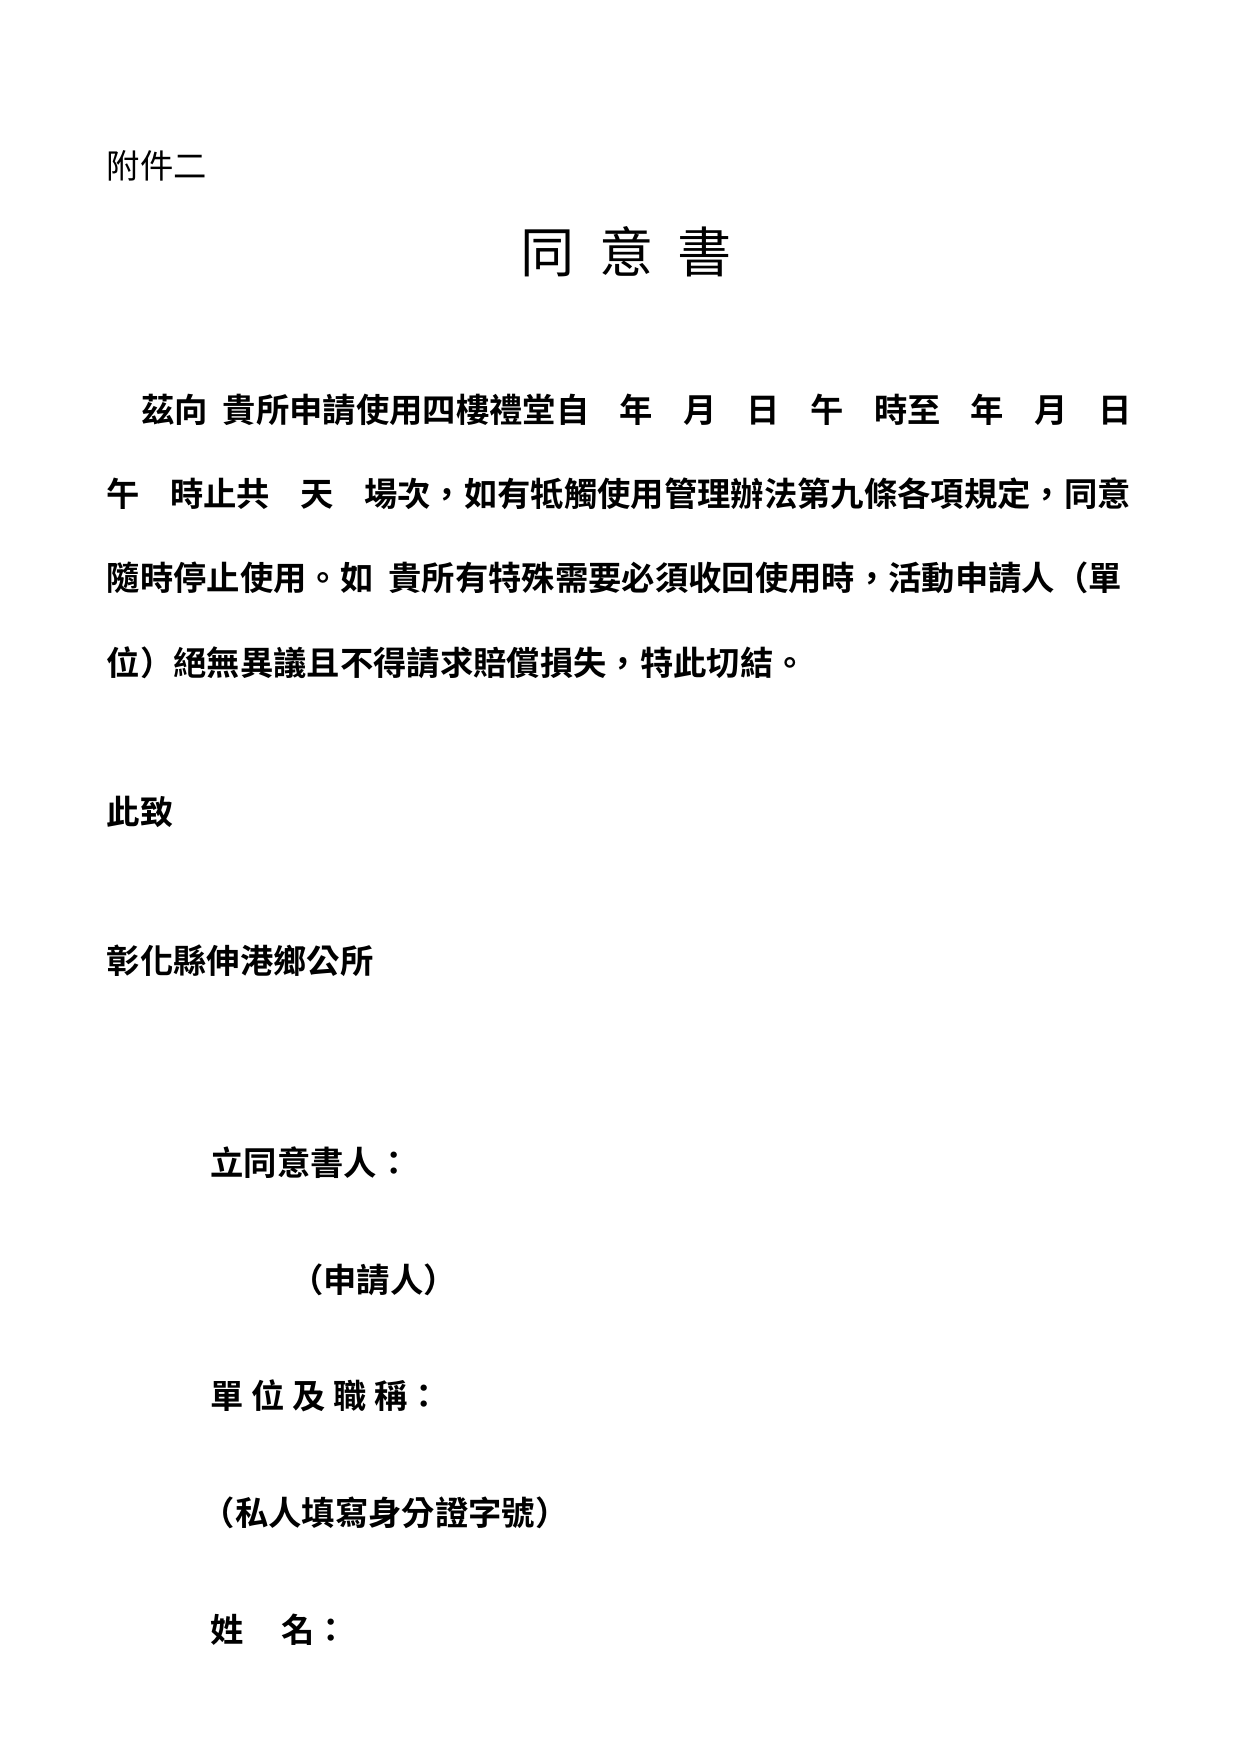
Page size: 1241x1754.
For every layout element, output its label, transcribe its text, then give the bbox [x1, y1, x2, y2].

text 彰化縣伸港鄉公所 [106, 917, 1146, 1002]
text 此致 [106, 768, 1146, 852]
text 立同意書人： [106, 1118, 1146, 1203]
text 茲向 貴所申請使用四樓禮堂自 年 月 日 午 時至 年 月 日 午 時止共 天 場次，如有牴觸使用管理辦法第九條各項規定，同意隨時停止使用。如 貴所有特殊需要必須收回使用時，活動申請人（單位）絕無異議且不得請求賠償損失，特此切結。 [106, 365, 1146, 703]
text 附件二 [106, 122, 1146, 206]
text 姓 名： [106, 1586, 1146, 1670]
text 同 意 書 [106, 206, 1146, 291]
text （申請人） [106, 1235, 1146, 1320]
text 單 位 及 職 稱： [106, 1352, 1146, 1437]
text （私人填寫身分證字號） [106, 1469, 1146, 1553]
